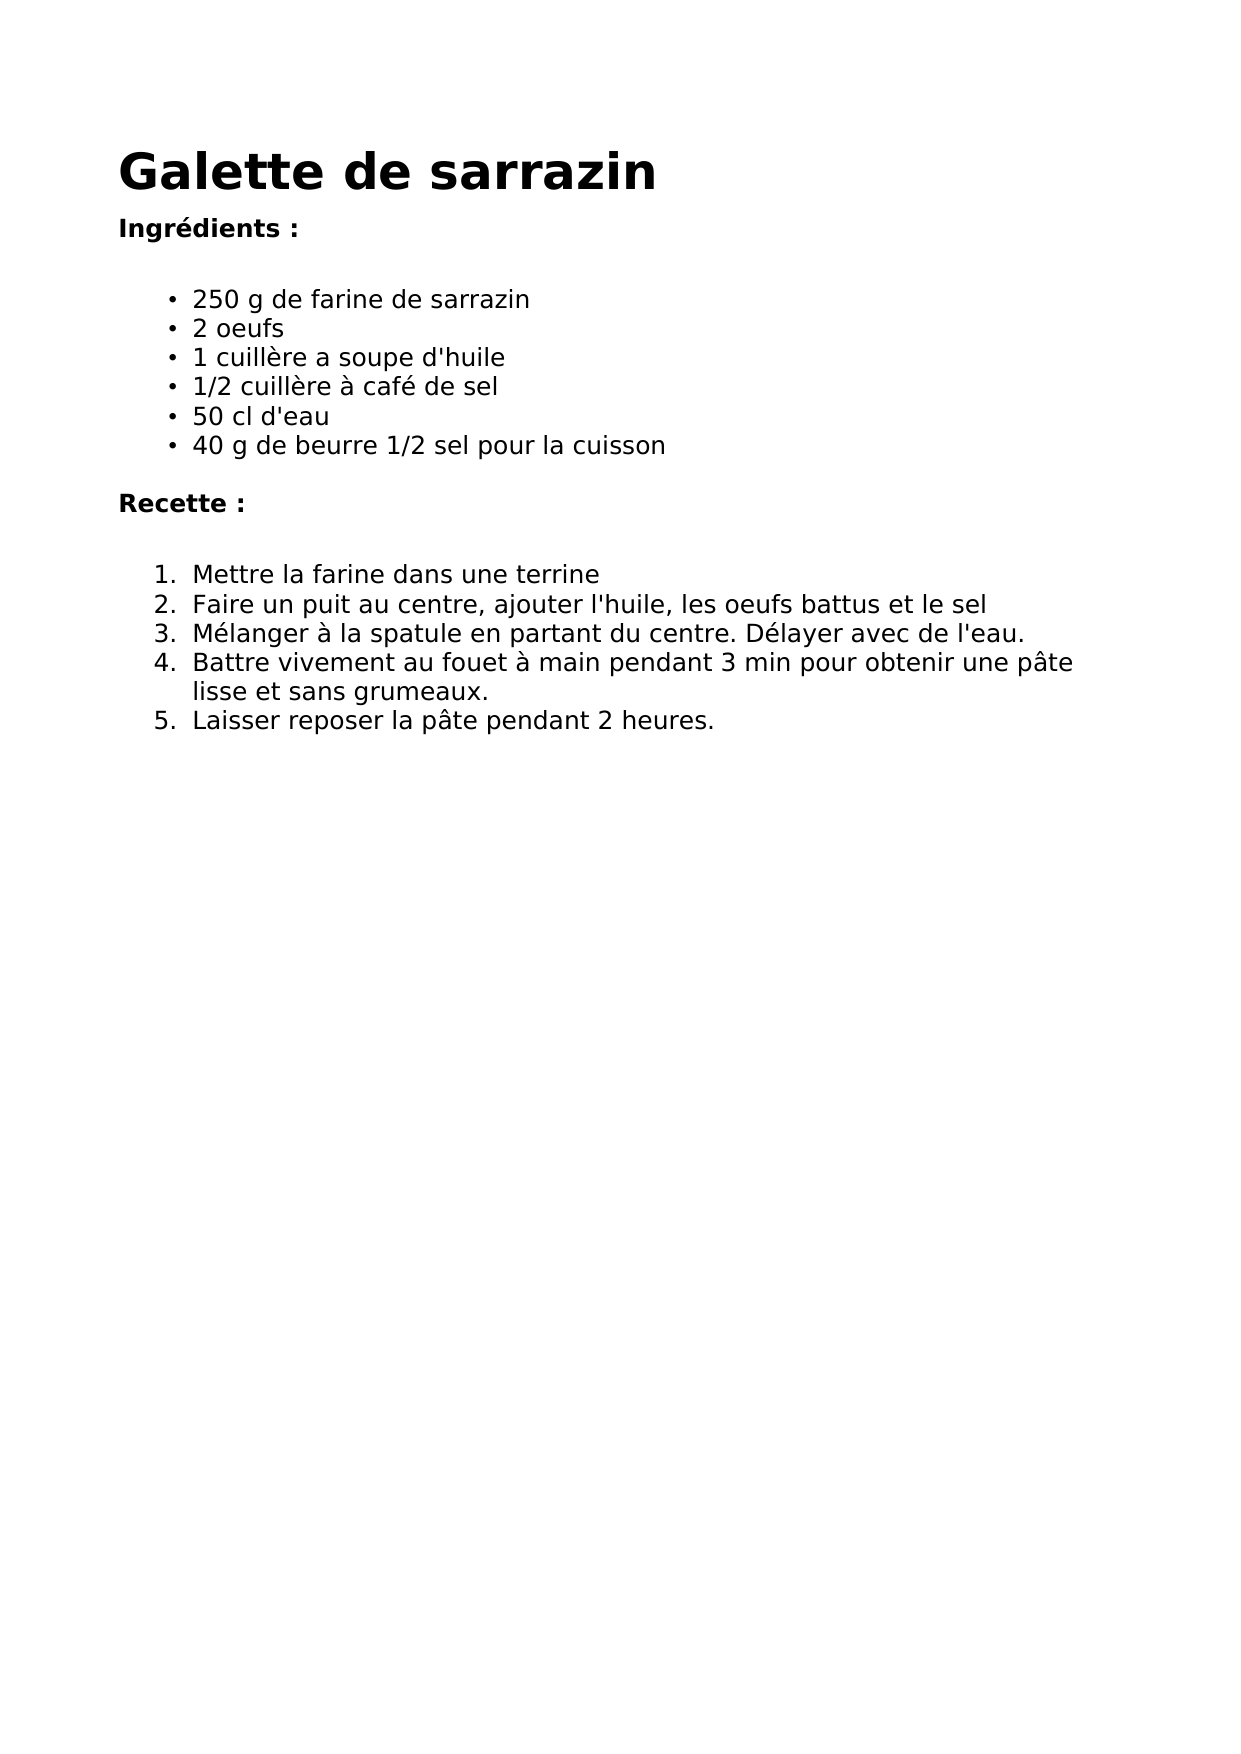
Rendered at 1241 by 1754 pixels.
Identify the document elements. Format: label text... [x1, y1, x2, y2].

list 50 cl d'eau [177, 402, 1122, 431]
subtitle Galette de sarrazin [118, 143, 1122, 201]
list Mettre la farine dans une terrine [177, 561, 1122, 590]
list 40 g de beurre 1/2 sel pour la cuisson [177, 431, 1122, 460]
text Recette : [118, 489, 1122, 519]
list Laisser reposer la pâte pendant 2 heures. [177, 706, 1122, 736]
text Ingrédients : [118, 214, 1122, 243]
list 1/2 cuillère à café de sel [177, 372, 1122, 402]
list 2 oeufs [177, 314, 1122, 343]
list Battre vivement au fouet à main pendant 3 min pour obtenir une pâte lisse et sans grumeaux. [177, 648, 1122, 706]
list Faire un puit au centre, ajouter l'huile, les oeufs battus et le sel [177, 590, 1122, 619]
list Mélanger à la spatule en partant du centre. Délayer avec de l'eau. [177, 619, 1122, 648]
list 1 cuillère a soupe d'huile [177, 343, 1122, 372]
list 250 g de farine de sarrazin [177, 285, 1122, 314]
